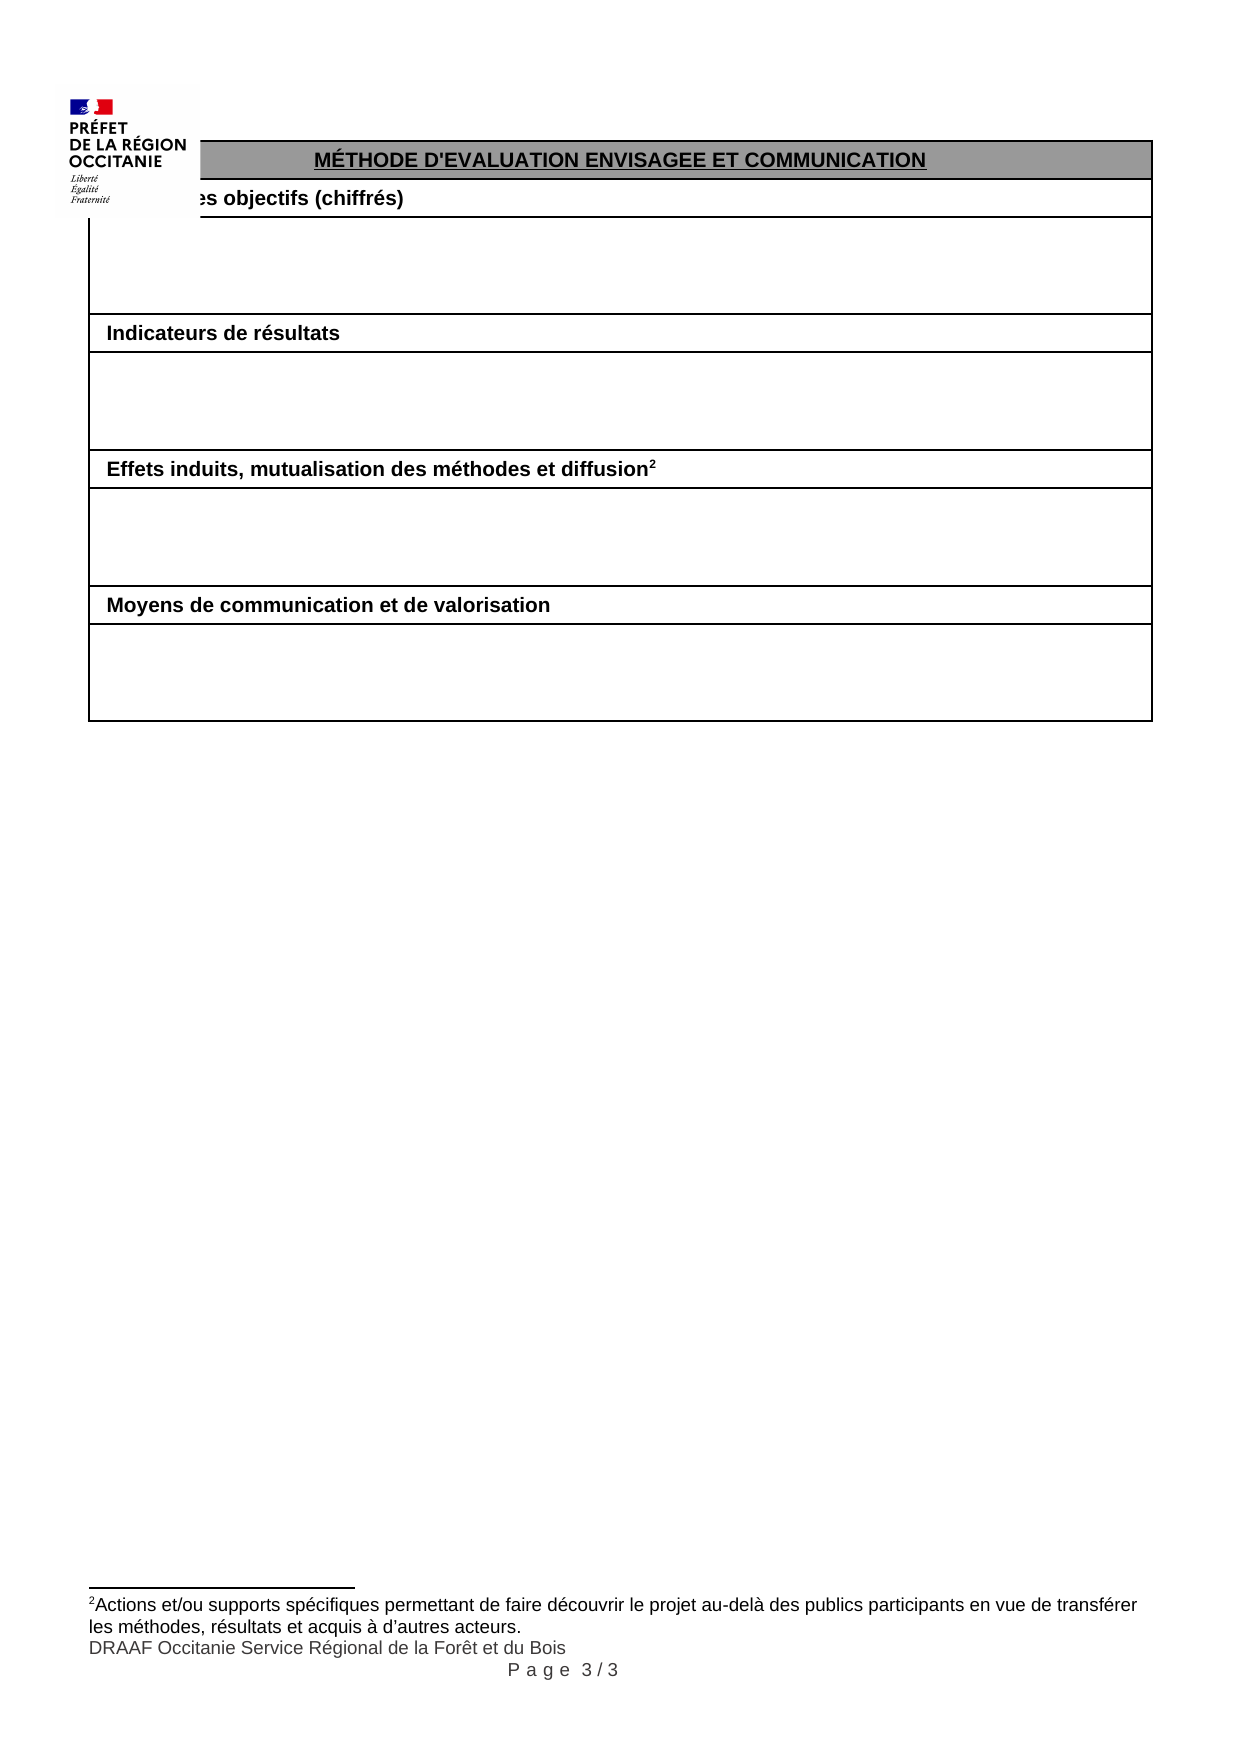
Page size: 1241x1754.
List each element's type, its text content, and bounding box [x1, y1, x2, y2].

table_cell [90, 353, 1151, 449]
table_cell [90, 489, 1151, 584]
picture [55, 84, 201, 218]
table_header MÉTHODE D'EVALUATION ENVISAGEE ET COMMUNICATION [201, 142, 1151, 178]
table_cell Indicateurs de résultats [90, 315, 1151, 351]
table_cell Moyens de communication et de valorisation [90, 587, 1151, 622]
table_cell [90, 625, 1151, 720]
table_cell Effets induits, mutualisation des méthodes et diffusion [90, 451, 1151, 487]
table_cell [90, 218, 1151, 313]
table_cell Rappel des objectifs (chiffrés) [201, 180, 1151, 216]
